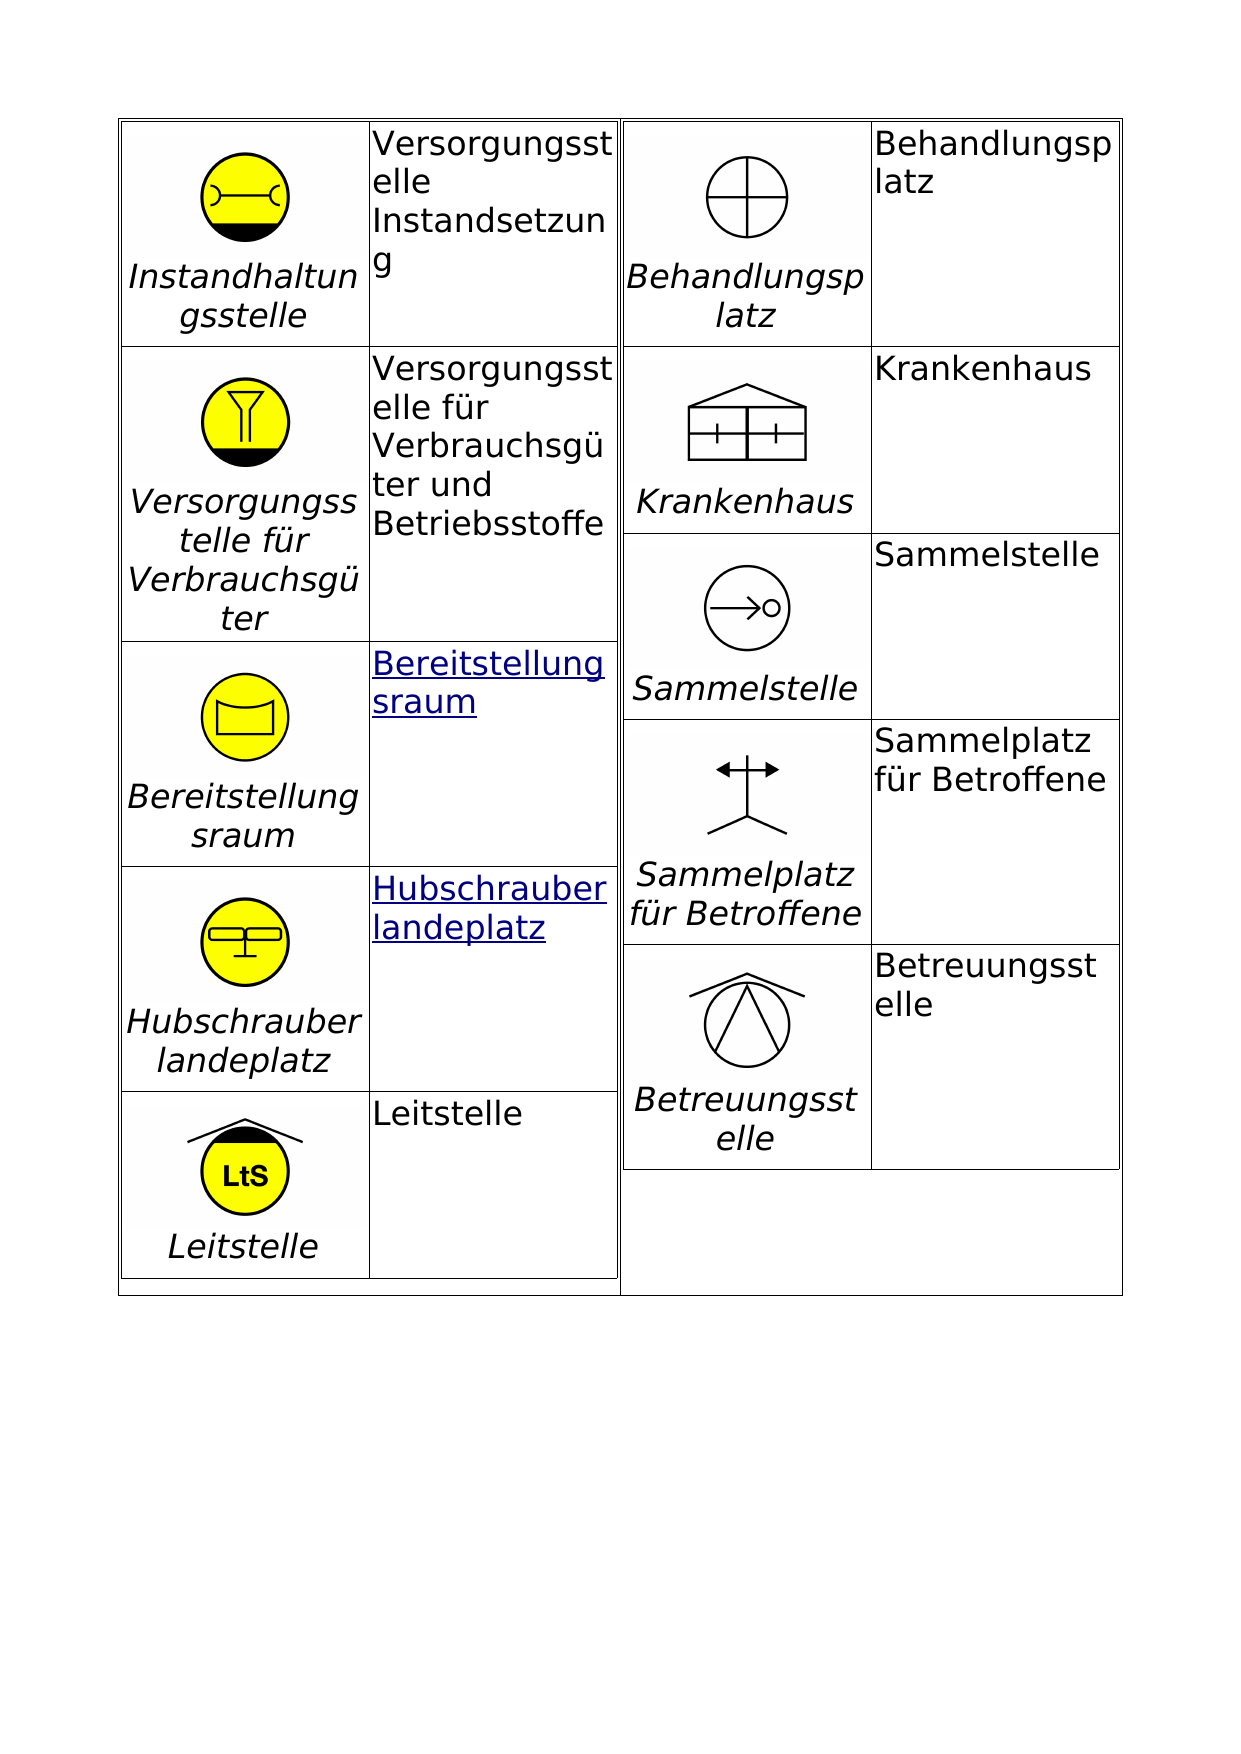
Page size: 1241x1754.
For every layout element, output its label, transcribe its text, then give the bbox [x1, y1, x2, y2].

table_cell Versorgungsstelle Instandsetzung [370, 122, 617, 346]
table_cell [122, 867, 369, 1091]
picture [625, 734, 868, 856]
table_cell [122, 642, 369, 866]
picture [625, 361, 868, 483]
table_cell [624, 122, 871, 346]
table_cell Behandlungsplatz [872, 122, 1119, 346]
table_cell Sammelstelle [872, 534, 1119, 719]
table_cell Bereitstellungsraum [370, 642, 617, 866]
table_cell [624, 534, 871, 719]
table_cell Versorgungsstelle für Verbrauchsgüter und Betriebsstoffe [370, 347, 617, 641]
picture [625, 548, 868, 669]
table_header [119, 119, 620, 1295]
table_cell Hubschrauberlandeplatz [370, 867, 617, 1091]
picture [625, 136, 868, 258]
table_cell Betreuungsstelle [872, 945, 1119, 1169]
table_cell [624, 347, 871, 532]
table_cell Sammelplatz für Betroffene [872, 720, 1119, 944]
table_cell [122, 1092, 369, 1278]
picture [123, 881, 367, 1003]
table_cell Krankenhaus [872, 347, 1119, 532]
picture [625, 959, 868, 1081]
picture [123, 1106, 367, 1228]
table_cell [122, 122, 369, 346]
table_header [621, 119, 1122, 1295]
table_cell [624, 945, 871, 1169]
picture [124, 361, 367, 483]
table_cell Leitstelle [370, 1092, 617, 1278]
table_cell [122, 347, 369, 641]
table_cell [624, 720, 871, 944]
picture [123, 136, 367, 258]
picture [123, 656, 367, 778]
